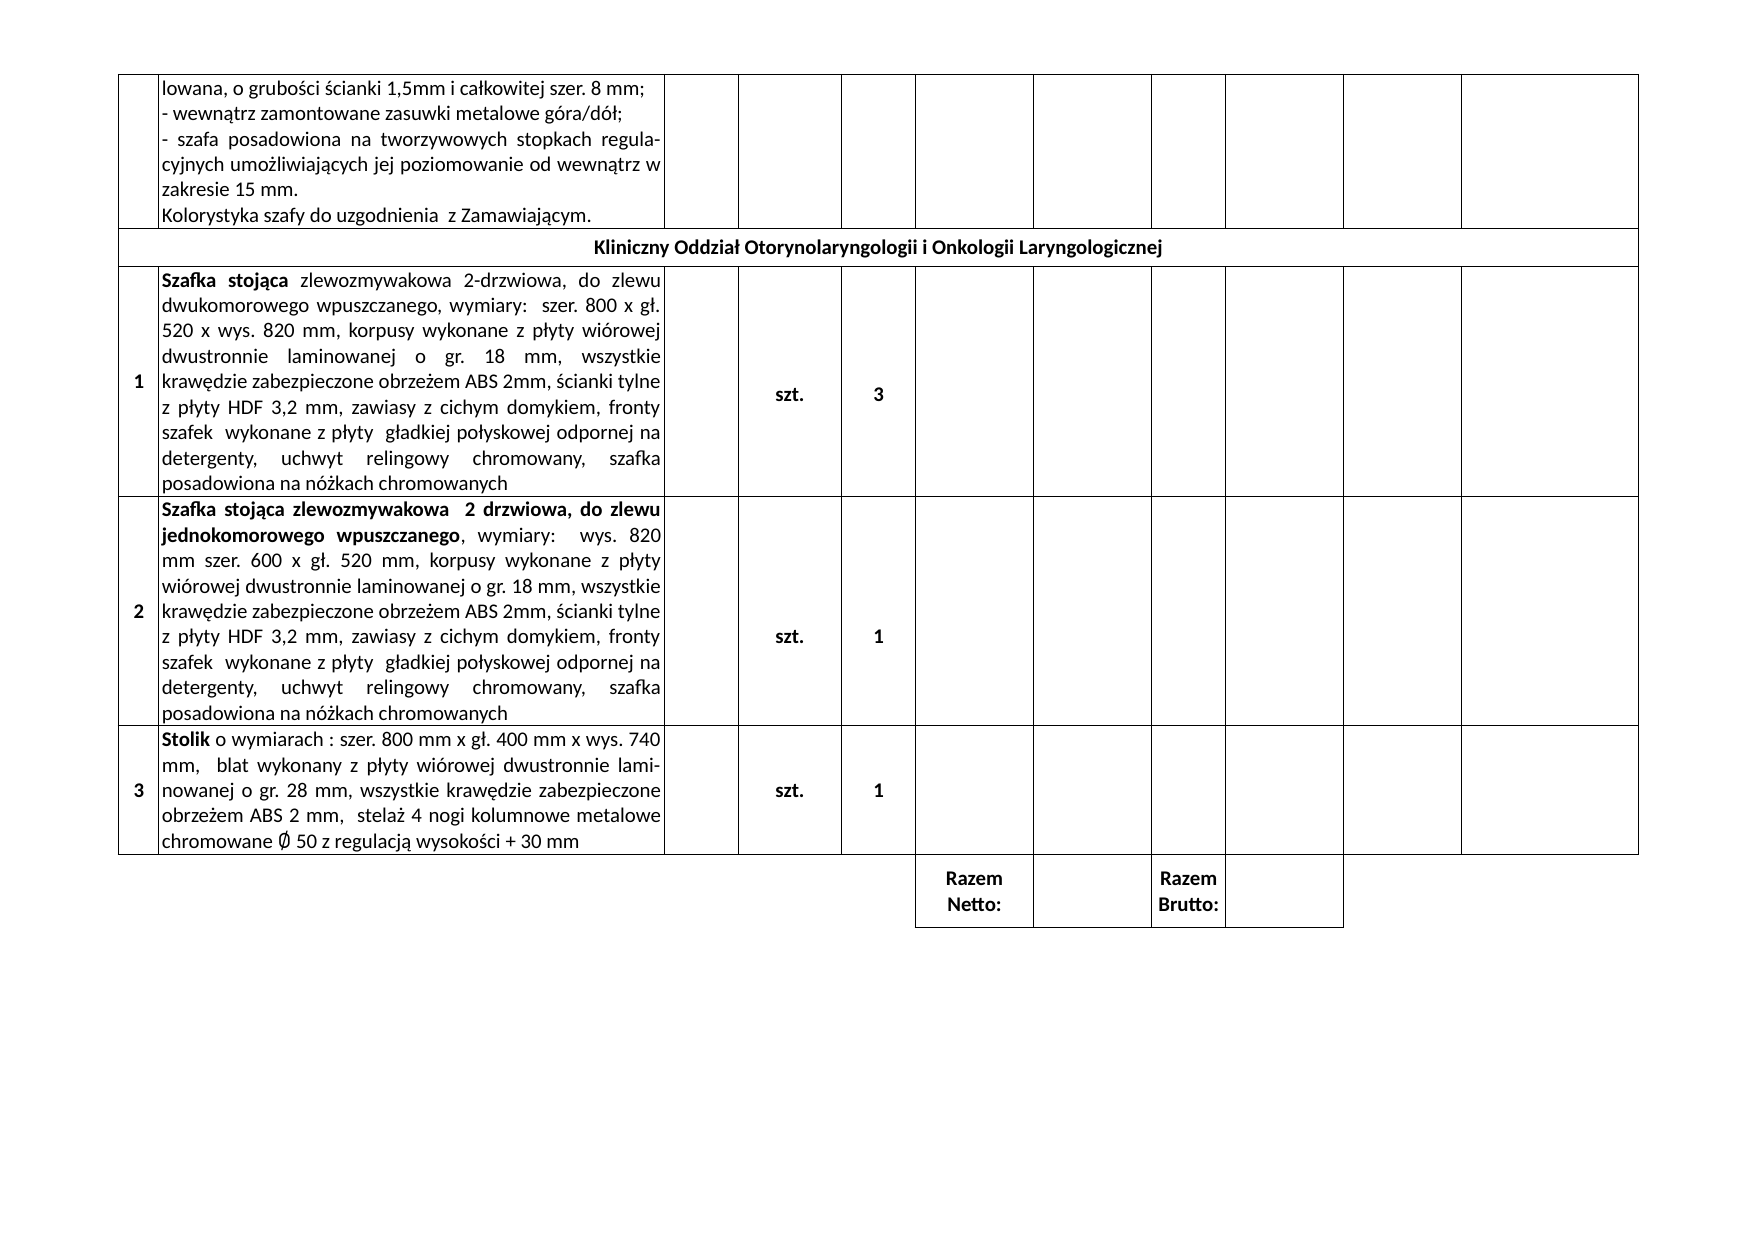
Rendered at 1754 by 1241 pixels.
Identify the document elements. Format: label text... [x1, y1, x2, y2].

table_cell [1344, 726, 1461, 854]
table_cell [1226, 726, 1343, 854]
table_cell [916, 267, 1033, 496]
table_cell szt. [739, 267, 841, 496]
table_cell 1 [119, 267, 158, 496]
table_cell [1034, 497, 1151, 725]
table_cell [738, 855, 841, 927]
table_cell [664, 855, 738, 927]
table_cell [1226, 75, 1343, 227]
table_cell [119, 75, 158, 227]
table_cell 1 [842, 497, 915, 725]
table_cell 2 [119, 497, 158, 725]
table_cell [1462, 726, 1638, 854]
table_cell [1462, 267, 1638, 496]
table_cell [1034, 267, 1151, 496]
table_cell [1152, 726, 1225, 854]
table_cell [1226, 855, 1343, 927]
table_cell [665, 497, 738, 725]
table_cell [916, 726, 1033, 854]
table_cell [916, 75, 1033, 227]
table_cell [1344, 75, 1461, 227]
table_cell [1344, 267, 1461, 496]
table_cell [1034, 726, 1151, 854]
table_cell [665, 267, 738, 496]
table_cell 3 [119, 726, 158, 854]
table_cell [1034, 855, 1151, 927]
table_cell [842, 75, 915, 227]
table_cell [739, 75, 841, 227]
table_cell Szafka stojąca zlewozmywakowa 2-drzwiowa, do zlewu dwukomorowego wpuszczanego, wymiary: szer. 800 x gł. 520 x wys. 820 mm, korpusy wykonane z płyty wiórowej dwustronnie laminowanej o gr. 18 mm, wszystkie krawędzie zabezpieczone obrzeżem ABS 2mm, ścianki tylne z płyty HDF 3,2 mm, zawiasy z cichym domykiem, fronty szafek wykonane z płyty gładkiej połyskowej odpornej na detergenty, uchwyt relingowy chromowany, szafka posadowiona na nóżkach chromowanych [159, 267, 664, 496]
table_cell [916, 497, 1033, 725]
table_cell [665, 75, 738, 227]
table_cell lowana, o grubości ścianki 1,5mm i całkowitej szer. 8 mm; - wewnątrz zamontowane zasuwki metalowe góra/dół; - szafa posadowiona na tworzywowych stopkach regula-cyjnych umożliwiających jej poziomowanie od wewnątrz w zakresie 15 mm. Kolorystyka szafy do uzgodnienia z Zamawiającym. [159, 75, 664, 227]
table_cell Stolik o wymiarach : szer. 800 mm x gł. 400 mm x wys. 740 mm, blat wykonany z płyty wiórowej dwustronnie lami-nowanej o gr. 28 mm, wszystkie krawędzie zabezpieczone obrzeżem ABS 2 mm, stelaż 4 nogi kolumnowe metalowe chromowane ∅ 50 z regulacją wysokości + 30 mm [159, 726, 664, 854]
table_cell szt. [739, 497, 841, 725]
table_cell [1462, 855, 1639, 927]
table_cell [118, 855, 159, 927]
table_cell Szafka stojąca zlewozmywakowa 2 drzwiowa, do zlewu jednokomorowego wpuszczanego, wymiary: wys. 820 mm szer. 600 x gł. 520 mm, korpusy wykonane z płyty wiórowej dwustronnie laminowanej o gr. 18 mm, wszystkie krawędzie zabezpieczone obrzeżem ABS 2mm, ścianki tylne z płyty HDF 3,2 mm, zawiasy z cichym domykiem, fronty szafek wykonane z płyty gładkiej połyskowej odpornej na detergenty, uchwyt relingowy chromowany, szafka posadowiona na nóżkach chromowanych [159, 497, 664, 725]
table_cell [159, 855, 664, 927]
table_cell [1152, 267, 1225, 496]
table_cell [1462, 75, 1638, 227]
table_cell [841, 855, 915, 927]
table_cell Razem Netto: [916, 855, 1033, 927]
table_cell [1152, 497, 1225, 725]
table_cell Kliniczny Oddział Otorynolaryngologii i Onkologii Laryngologicznej [119, 229, 1638, 266]
table_cell [1226, 497, 1343, 725]
table_cell [1152, 75, 1225, 227]
table_cell [1344, 497, 1461, 725]
table_cell [665, 726, 738, 854]
table_cell szt. [739, 726, 841, 854]
table_cell [1462, 497, 1638, 725]
table_cell [1344, 855, 1462, 927]
table_cell 3 [842, 267, 915, 496]
table_cell 1 [842, 726, 915, 854]
table_cell [1226, 267, 1343, 496]
table_cell [1034, 75, 1151, 227]
table_cell Razem Brutto: [1152, 855, 1225, 927]
